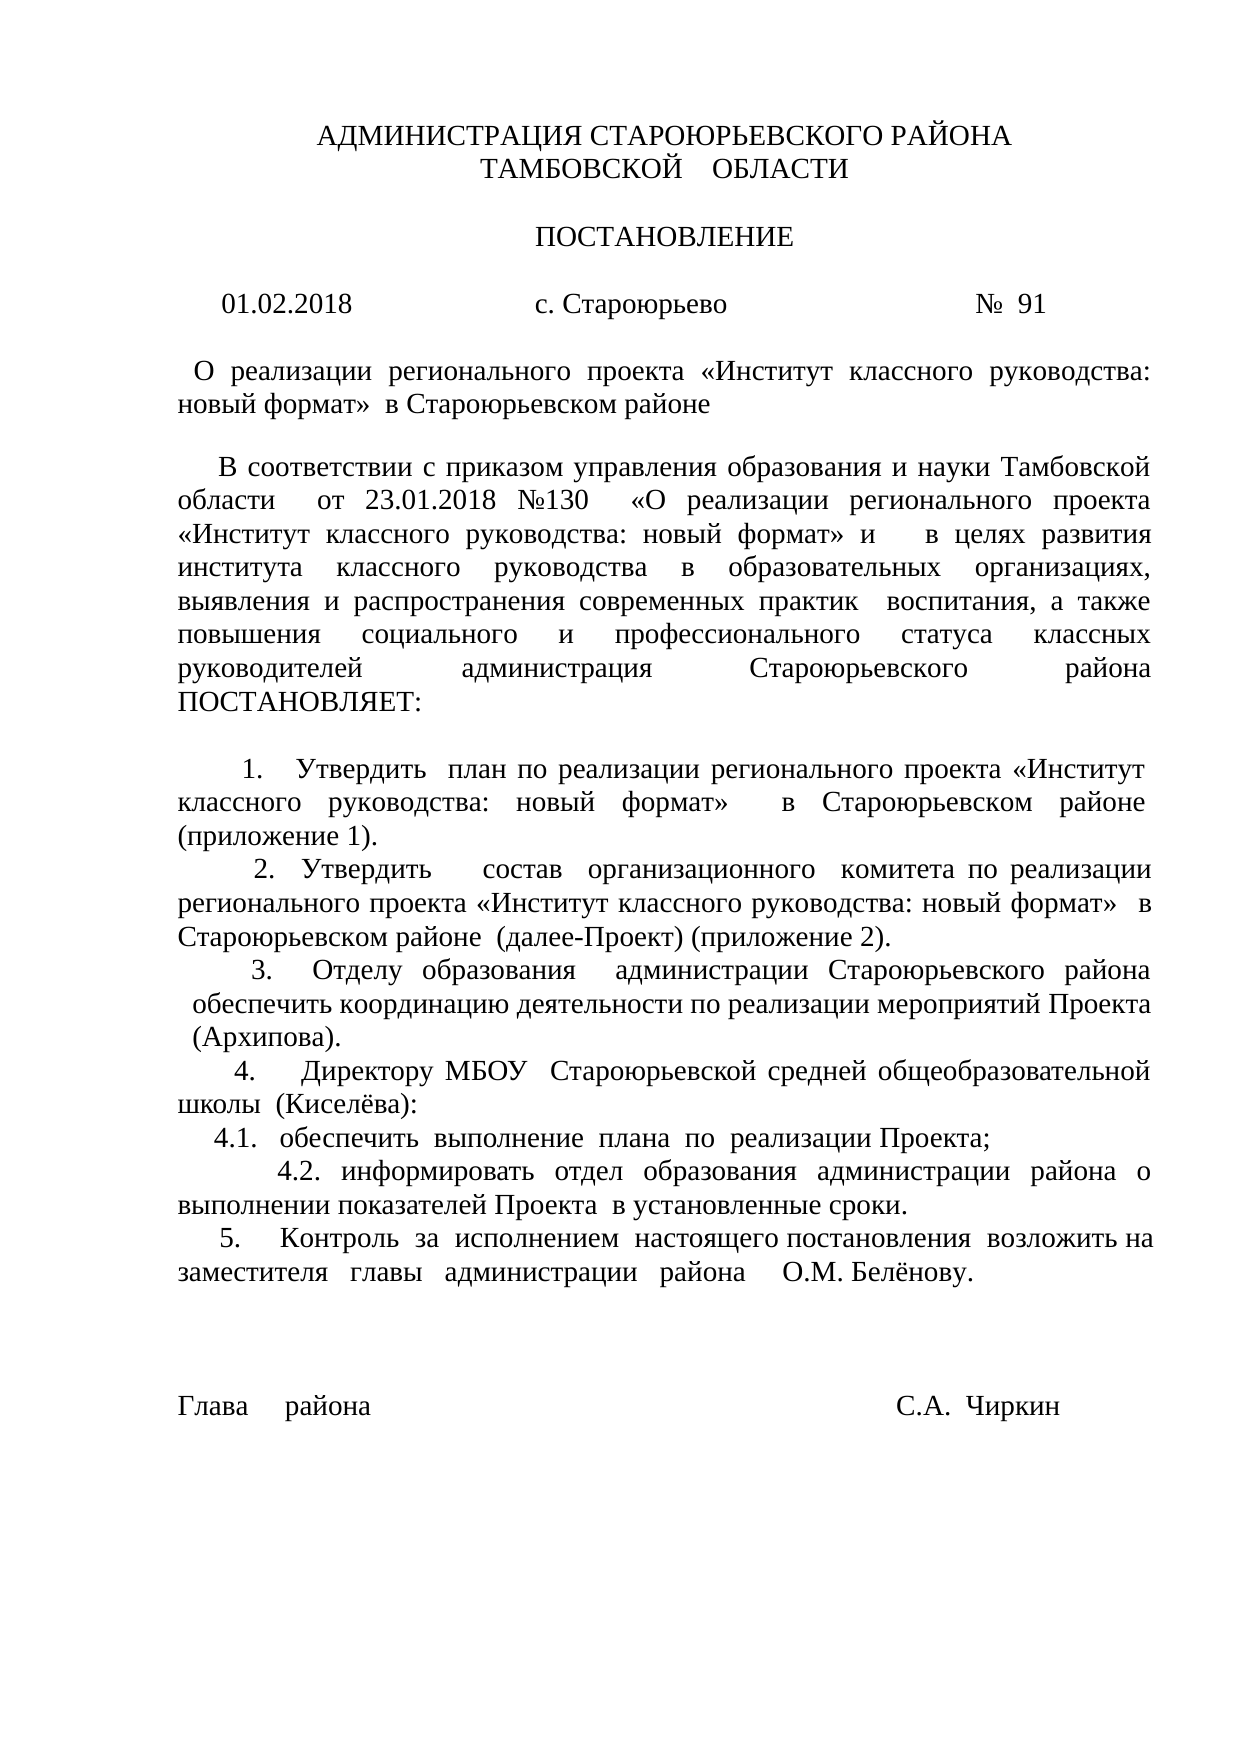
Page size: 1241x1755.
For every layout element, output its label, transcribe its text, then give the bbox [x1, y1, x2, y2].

title 2. Утвердить состав организационного комитета по реализации регионального проекта «Институт классного руководства: новый формат» в Староюрьевском районе (далее-Проект) (приложение 2). [177, 851, 1152, 952]
text 01.02.2018 с. Староюрьево № 91 [177, 286, 1152, 319]
title В соответствии с приказом управления образования и науки Тамбовской области от 23.01.2018 №130 «О реализации регионального проекта «Институт классного руководства: новый формат» и в целях развития института классного руководства в образовательных организациях, выявления и распространения современных практик воспитания, а также повышения социального и профессионального статуса классных руководителей администрация Староюрьевского района ПОСТАНОВЛЯЕТ: [177, 449, 1152, 717]
text 4.1. обеспечить выполнение плана по реализации Проекта; [177, 1120, 1152, 1153]
text АДМИНИСТРАЦИЯ СТАРОЮРЬЕВСКОГО РАЙОНА [177, 118, 1152, 152]
text Глава района С.А. Чиркин [177, 1388, 1152, 1422]
text 4. Директору МБОУ Староюрьевской средней общеобразовательной школы (Киселёва): [177, 1053, 1152, 1120]
text 5. Контроль за исполнением настоящего постановления возложить на заместителя главы администрации района О.М. Белёнову. [177, 1221, 1156, 1288]
text 3. Отделу образования администрации Староюрьевского района обеспечить координацию деятельности по реализации мероприятий Проекта (Архипова). [192, 952, 1152, 1053]
text ТАМБОВСКОЙ ОБЛАСТИ [177, 152, 1152, 185]
text О реализации регионального проекта «Институт классного руководства: новый формат» в Староюрьевском районе [177, 353, 1152, 420]
text 4.2. информировать отдел образования администрации района о выполнении показателей Проекта в установленные сроки. [177, 1153, 1152, 1221]
text ПОСТАНОВЛЕНИЕ [177, 219, 1152, 252]
text 1. Утвердить план по реализации регионального проекта «Институт классного руководства: новый формат» в Староюрьевском районе (приложение 1). [177, 751, 1146, 851]
